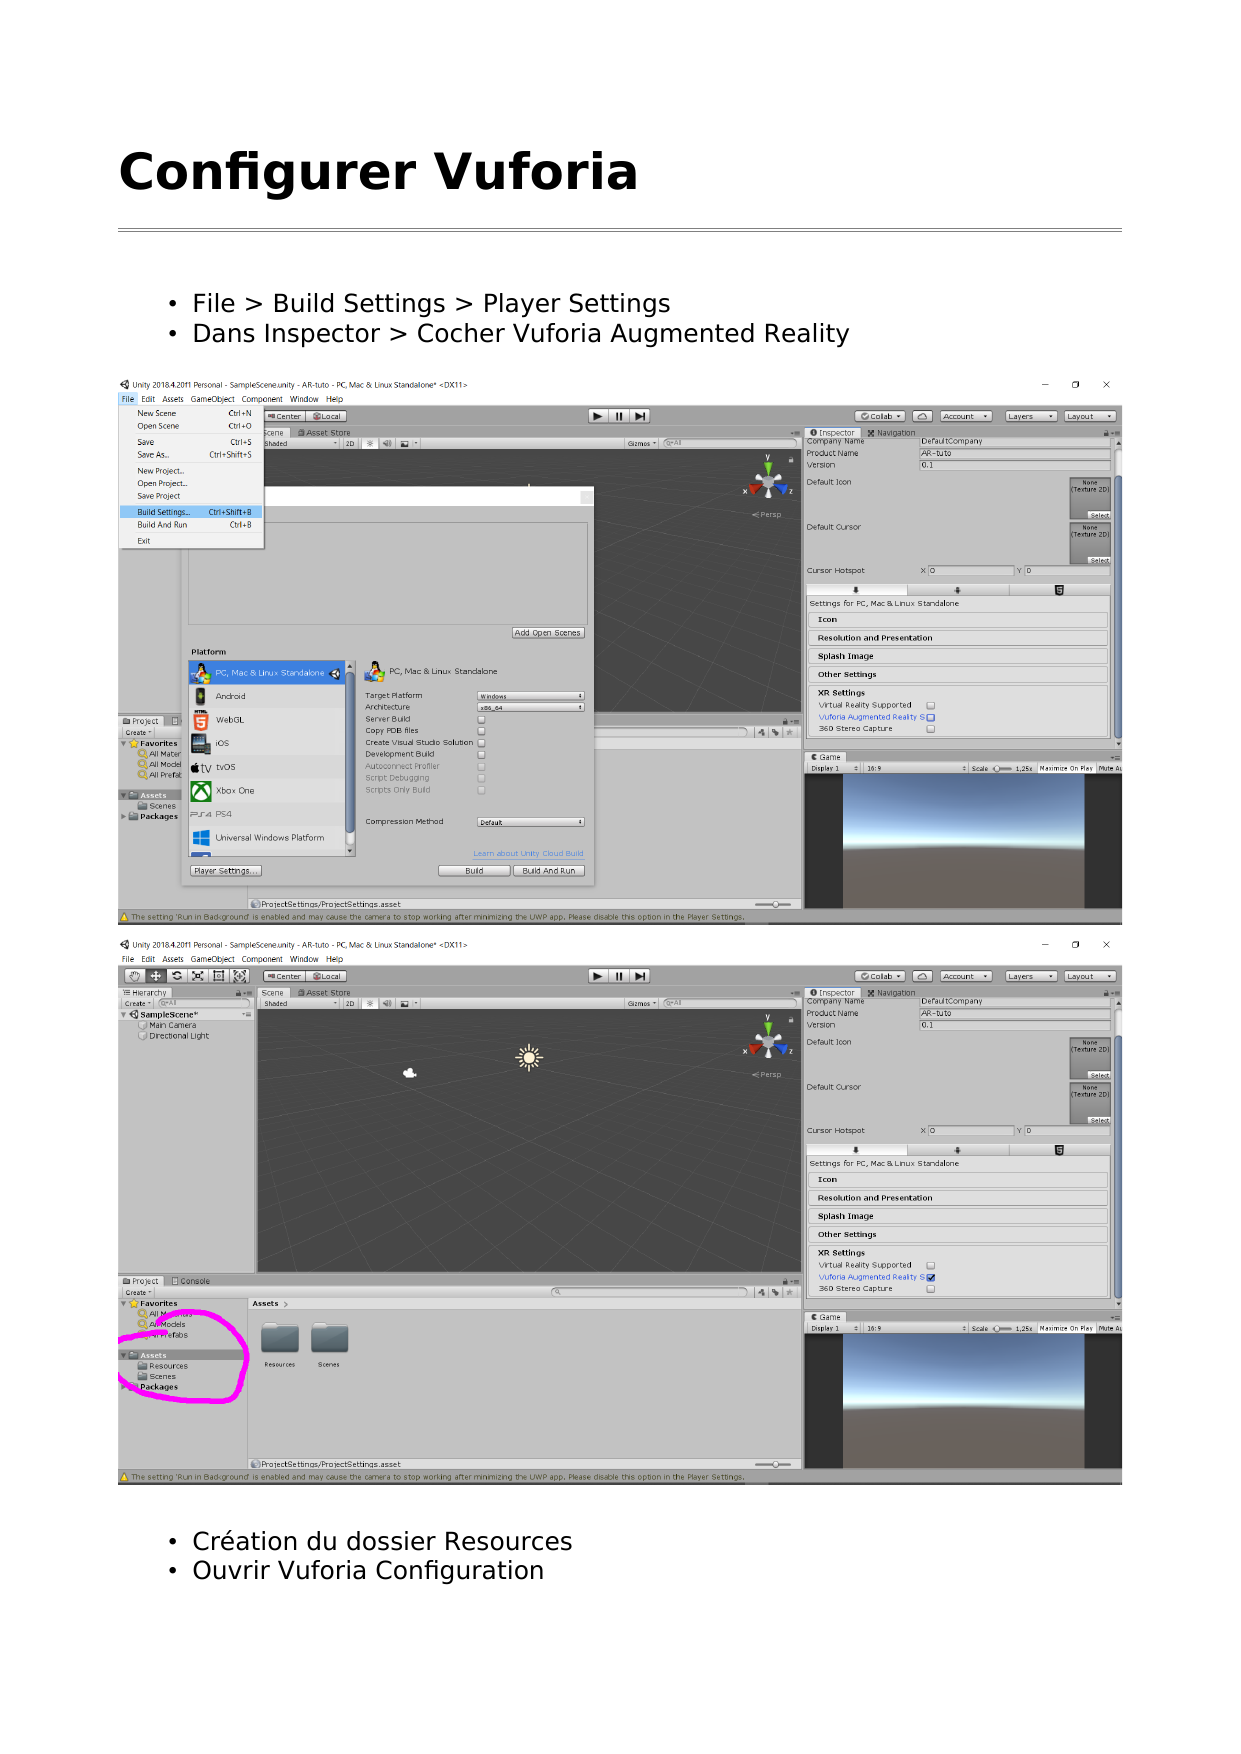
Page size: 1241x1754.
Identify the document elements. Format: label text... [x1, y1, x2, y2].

list File > Build Settings > Player Settings [177, 290, 1122, 319]
list Ouvrir Vuforia Configuration [177, 1556, 1122, 1585]
picture [118, 377, 1123, 925]
list Création du dossier Resources [177, 1527, 1122, 1556]
picture [118, 937, 1123, 1485]
list Dans Inspector > Cocher Vuforia Augmented Reality [177, 319, 1122, 348]
subtitle Configurer Vuforia [118, 143, 1122, 201]
